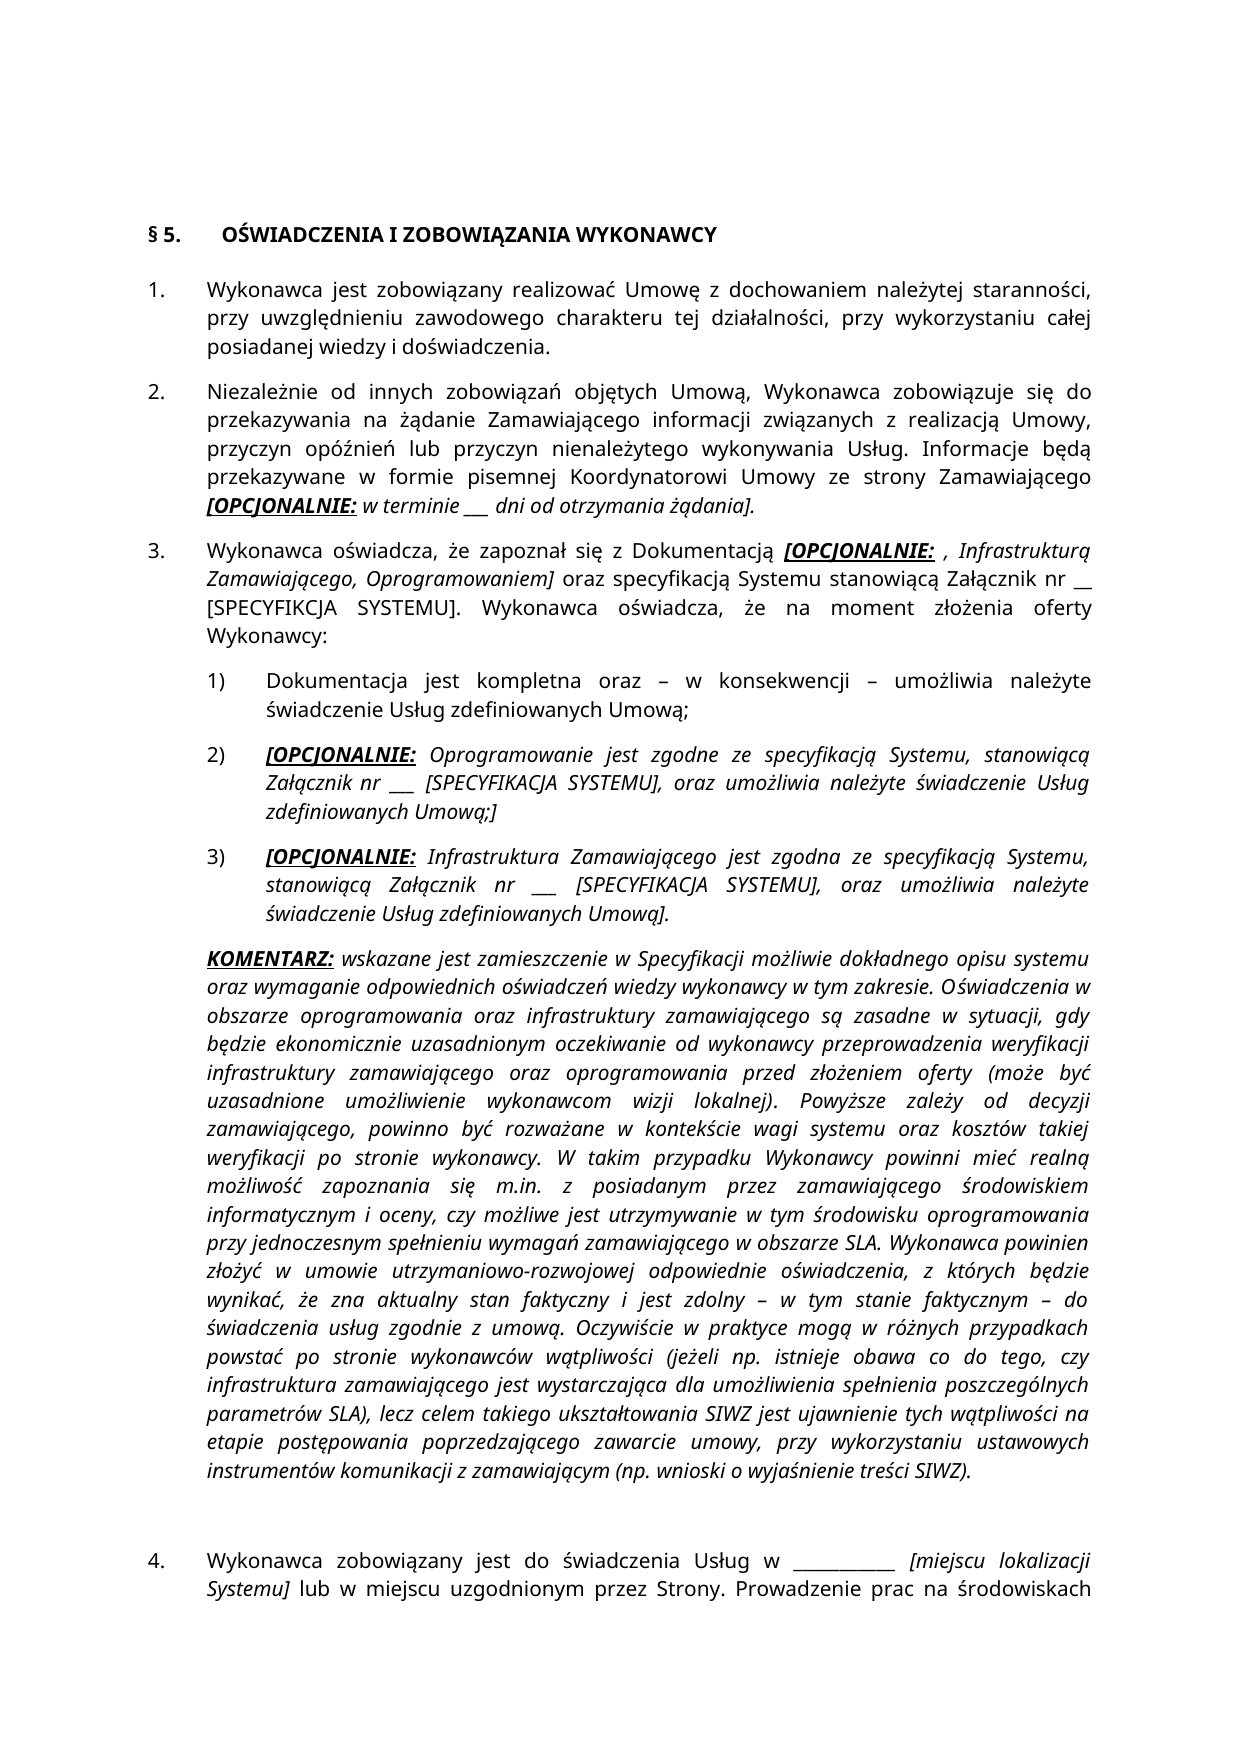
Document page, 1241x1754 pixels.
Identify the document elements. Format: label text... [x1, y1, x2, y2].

text KOMENTARZ: wskazane jest zamieszczenie w Specyfikacji możliwie dokładnego opisu systemu oraz wymaganie odpowiednich oświadczeń wiedzy wykonawcy w tym zakresie. Oświadczenia w obszarze oprogramowania oraz infrastruktury zamawiającego są zasadne w sytuacji, gdy będzie ekonomicznie uzasadnionym oczekiwanie od wykonawcy przeprowadzenia weryfikacji infrastruktury zamawiającego oraz oprogramowania przed złożeniem oferty (może być uzasadnione umożliwienie wykonawcom wizji lokalnej). Powyższe zależy od decyzji zamawiającego, powinno być rozważane w kontekście wagi systemu oraz kosztów takiej weryfikacji po stronie wykonawcy. W takim przypadku Wykonawcy powinni mieć realną możliwość zapoznania się m.in. z posiadanym przez zamawiającego środowiskiem informatycznym i oceny, czy możliwe jest utrzymywanie w tym środowisku oprogramowania przy jednoczesnym spełnieniu wymagań zamawiającego w obszarze SLA. Wykonawca powinien złożyć w umowie utrzymaniowo-rozwojowej odpowiednie oświadczenia, z których będzie wynikać, że zna aktualny stan faktyczny i jest zdolny – w tym stanie faktycznym – do świadczenia usług zgodnie z umową. Oczywiście w praktyce mogą w różnych przypadkach powstać po stronie wykonawców wątpliwości (jeżeli np. istnieje obawa co do tego, czy infrastruktura zamawiającego jest wystarczająca dla umożliwienia spełnienia poszczególnych parametrów SLA), lecz celem takiego ukształtowania SIWZ jest ujawnienie tych wątpliwości na etapie postępowania poprzedzającego zawarcie umowy, przy wykorzystaniu ustawowych instrumentów komunikacji z zamawiającym (np. wnioski o wyjaśnienie treści SIWZ). [207, 944, 1093, 1484]
list Wykonawca jest zobowiązany realizować Umowę z dochowaniem należytej staranności, przy uwzględnieniu zawodowego charakteru tej działalności, przy wykorzystaniu całej posiadanej wiedzy i doświadczenia. [148, 275, 1093, 360]
list Dokumentacja jest kompletna oraz – w konsekwencji – umożliwia należyte świadczenie Usług zdefiniowanych Umową; [207, 666, 1093, 723]
list Niezależnie od innych zobowiązań objętych Umową, Wykonawca zobowiązuje się do przekazywania na żądanie Zamawiającego informacji związanych z realizacją Umowy, przyczyn opóźnień lub przyczyn nienależytego wykonywania Usług. Informacje będą przekazywane w formie pisemnej Koordynatorowi Umowy ze strony Zamawiającego [OPCJONALNIE: w terminie ___ dni od otrzymania żądania]. [148, 377, 1093, 519]
list [OPCJONALNIE: Oprogramowanie jest zgodne ze specyfikacją Systemu, stanowiącą Załącznik nr ___ [SPECYFIKACJA SYSTEMU], oraz umożliwia należyte świadczenie Usług zdefiniowanych Umową;] [207, 740, 1093, 825]
list [OPCJONALNIE: Infrastruktura Zamawiającego jest zgodna ze specyfikacją Systemu, stanowiącą Załącznik nr ___ [SPECYFIKACJA SYSTEMU], oraz umożliwia należyte świadczenie Usług zdefiniowanych Umową]. [207, 842, 1093, 927]
list Wykonawca zobowiązany jest do świadczenia Usług w ___________ [miejscu lokalizacji Systemu] lub w miejscu uzgodnionym przez Strony. Prowadzenie prac na środowiskach [148, 1546, 1093, 1603]
subtitle OŚWIADCZENIA I ZOBOWIĄZANIA WYKONAWCY [148, 220, 1093, 248]
list Wykonawca oświadcza, że zapoznał się z Dokumentacją [OPCJONALNIE: , Infrastrukturą Zamawiającego, Oprogramowaniem] oraz specyfikacją Systemu stanowiącą Załącznik nr __ [SPECYFIKCJA SYSTEMU]. Wykonawca oświadcza, że na moment złożenia oferty Wykonawcy: [148, 536, 1093, 650]
